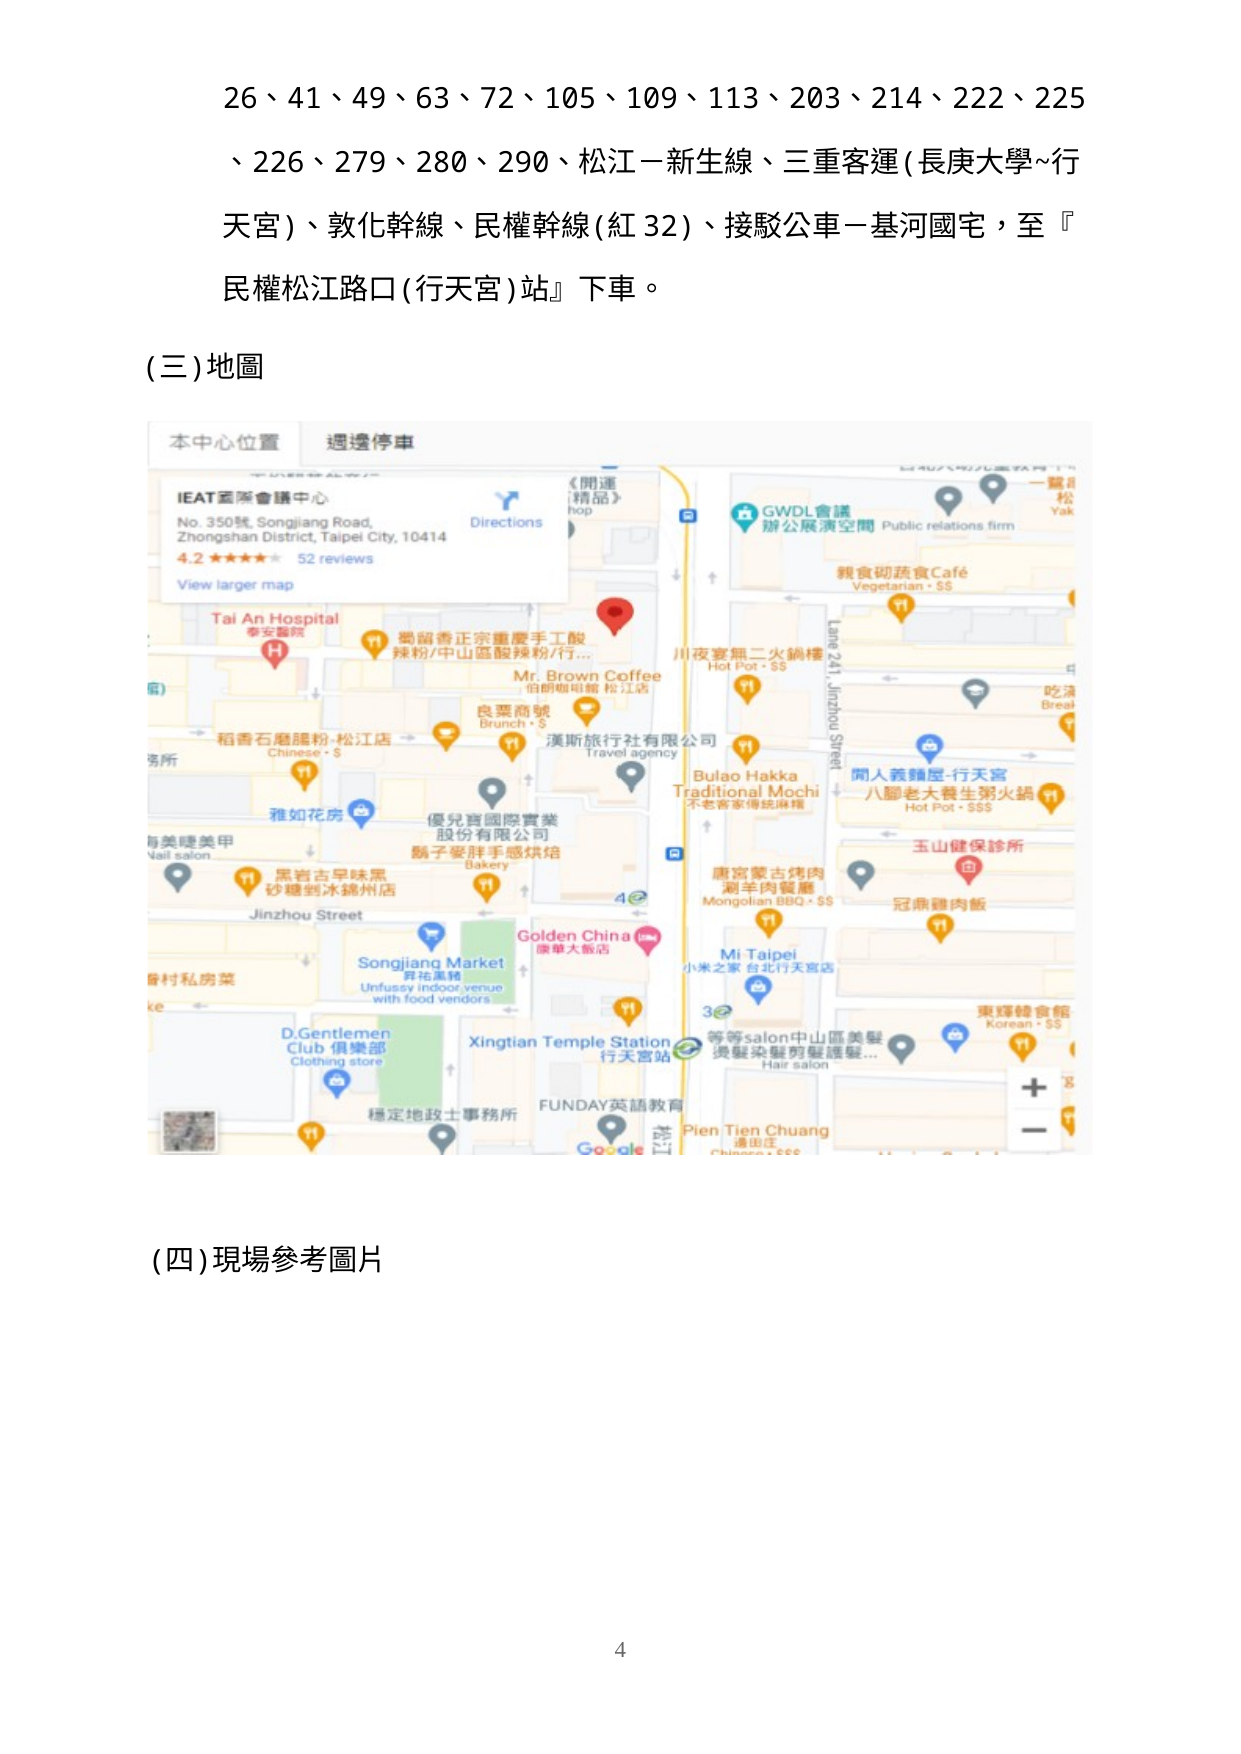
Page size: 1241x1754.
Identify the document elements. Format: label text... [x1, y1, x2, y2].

text (三)地圖 [142, 344, 1093, 386]
list 民權東路-搭乘26、41、49、63、72、105、109、113、203、214、222、225、226、279、280、290、松江－新生線、三重客運(長庚大學~行天宮)、敦化幹線、民權幹線(紅32)、接駁公車－基河國宅，至『民權松江路口(行天宮)站』下車。 [185, 75, 1093, 308]
text (四)現場參考圖片 [148, 1236, 1093, 1278]
